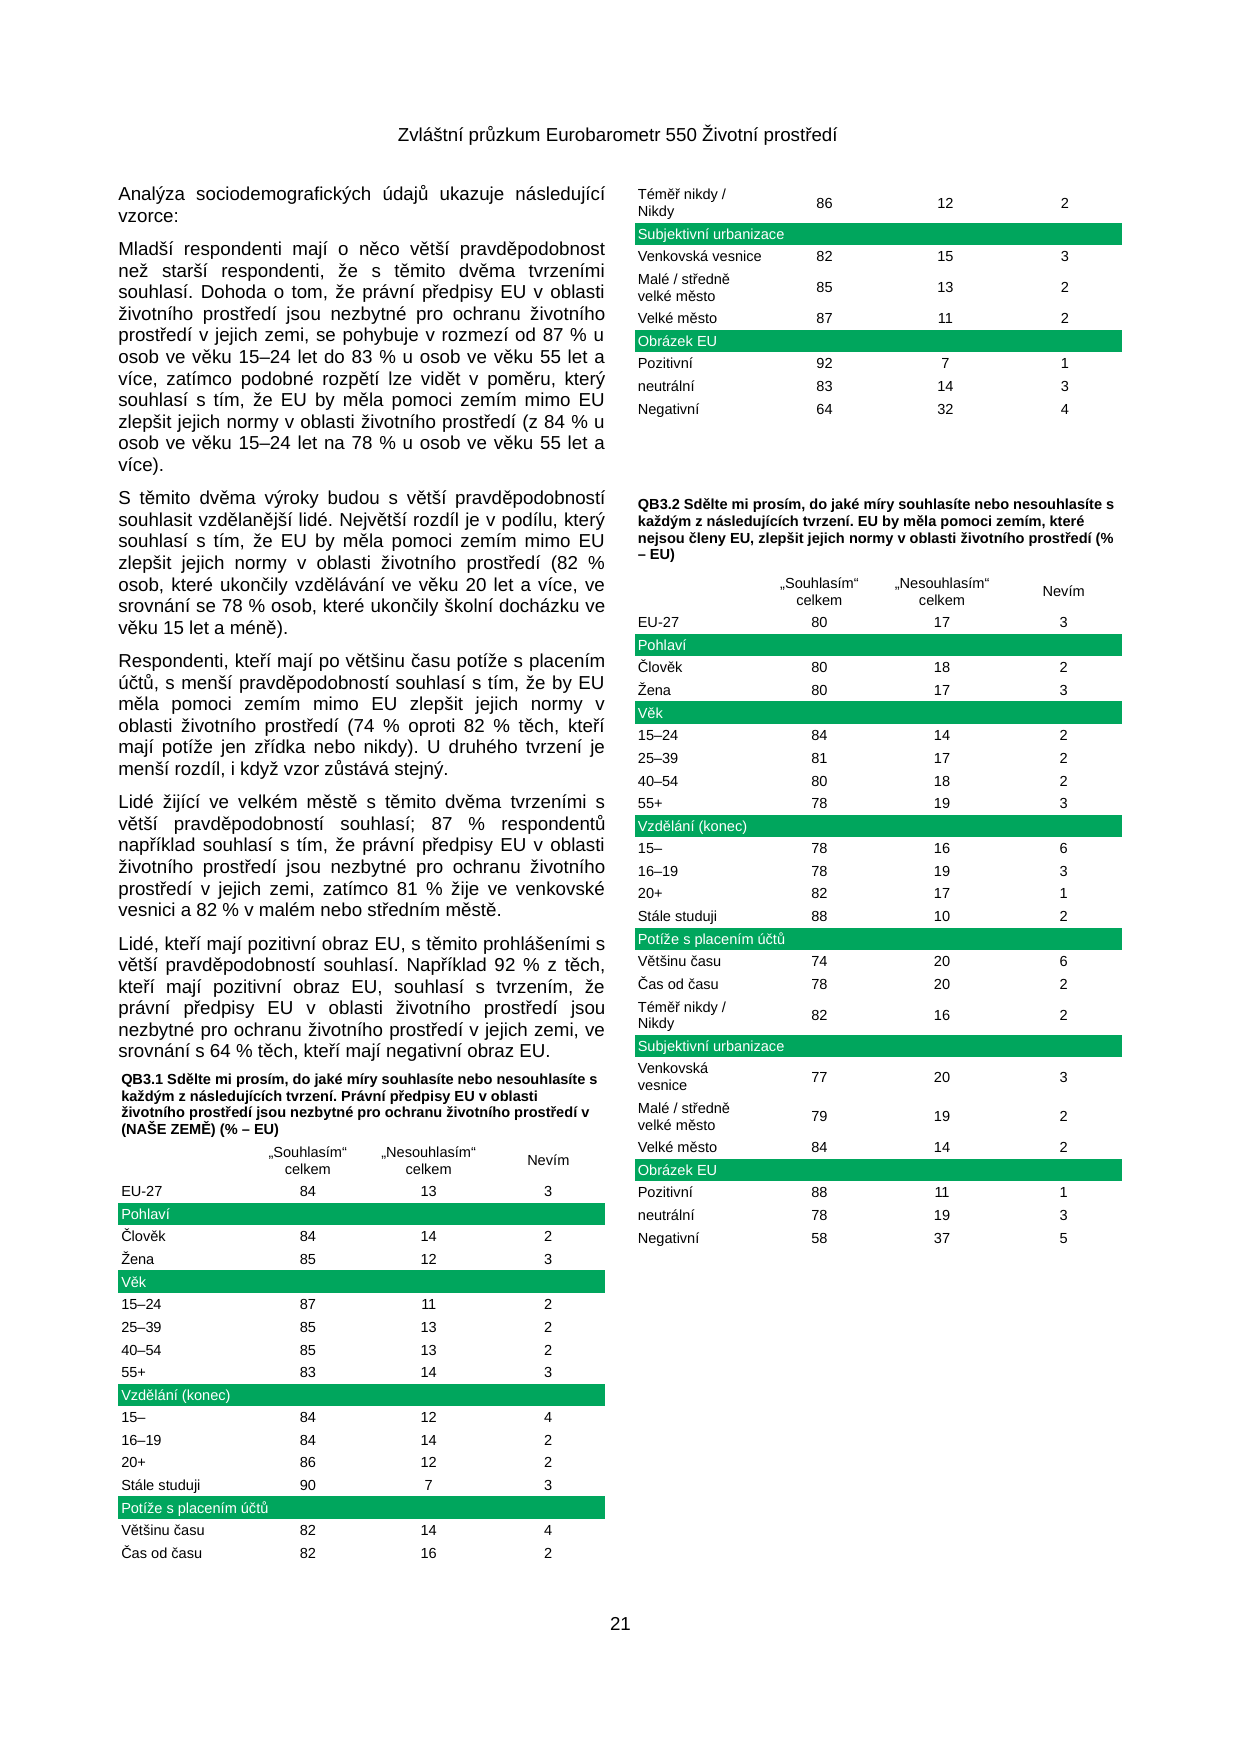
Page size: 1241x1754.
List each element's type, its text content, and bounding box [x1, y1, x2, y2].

table_cell 55+ [118, 1361, 249, 1383]
table_cell 17 [879, 747, 1005, 769]
table_cell 3 [1005, 611, 1122, 634]
table_cell 84 [249, 1180, 366, 1203]
table_cell 1 [1005, 1181, 1122, 1204]
table_cell 19 [879, 792, 1005, 814]
table_cell [366, 1270, 491, 1293]
table_cell 78 [759, 792, 879, 814]
table_cell Stále studuji [118, 1474, 249, 1496]
table_cell Pohlaví [118, 1203, 249, 1225]
table_cell 2 [1005, 769, 1122, 792]
table_cell 2 [491, 1316, 605, 1338]
text S těmito dvěma výroky budou s větší pravděpodobností souhlasit vzdělanější lidé. Největší rozdíl je v podílu, který souhlasí s tím, že EU by měla pomoci zemím mimo EU zlepšit jejich normy v oblasti životního prostředí (82 % osob, které ukončily vzdělávání ve věku 20 let a více, ve srovnání se 78 % osob, které ukončily školní docházku ve věku 15 let a méně). [118, 487, 605, 638]
table_cell 64 [766, 398, 883, 420]
table_cell 84 [759, 1136, 879, 1159]
table_cell Venkovská vesnice [635, 1057, 759, 1097]
table_cell 3 [1005, 1204, 1122, 1226]
table_cell Žena [118, 1248, 249, 1270]
table_cell Člověk [118, 1225, 249, 1248]
table_cell 3 [491, 1248, 605, 1270]
table_cell 6 [1005, 837, 1122, 860]
table_cell 5 [1005, 1226, 1122, 1249]
table_header QB3.1 Sdělte mi prosím, do jaké míry souhlasíte nebo nesouhlasíte s každým z následujících tvrzení. Právní předpisy EU v oblasti životního prostředí jsou nezbytné pro ochranu životního prostředí v (NAŠE ZEMĚ) (% – EU) [118, 1068, 605, 1141]
table_cell Obrázek EU [635, 1159, 1122, 1181]
table_cell „Nesouhlasím“ celkem [879, 572, 1005, 611]
table_cell 2 [1005, 905, 1122, 927]
table_cell 2 [491, 1293, 605, 1316]
table_cell EU-27 [635, 611, 759, 634]
table_cell 3 [491, 1474, 605, 1496]
table_cell 2 [491, 1451, 605, 1474]
table_cell 3 [1005, 679, 1122, 701]
table_cell 82 [249, 1519, 366, 1542]
table_cell 18 [879, 656, 1005, 679]
table_cell 82 [766, 245, 883, 268]
text Lidé žijící ve velkém městě s těmito dvěma tvrzeními s větší pravděpodobností souhlasí; 87 % respondentů například souhlasí s tím, že právní předpisy EU v oblasti životního prostředí jsou nezbytné pro ochranu životního prostředí v jejich zemi, zatímco 81 % žije ve venkovské vesnici a 82 % v malém nebo středním městě. [118, 791, 605, 921]
table_cell 2 [491, 1542, 605, 1564]
table_cell 19 [879, 1097, 1005, 1136]
table_cell 83 [766, 375, 883, 397]
text Mladší respondenti mají o něco větší pravděpodobnost než starší respondenti, že s těmito dvěma tvrzeními souhlasí. Dohoda o tom, že právní předpisy EU v oblasti životního prostředí jsou nezbytné pro ochranu životního prostředí v jejich zemi, se pohybuje v rozmezí od 87 % u osob ve věku 15–24 let do 83 % u osob ve věku 55 let a více, zatímco podobné rozpětí lze vidět v poměru, který souhlasí s tím, že EU by měla pomoci zemím mimo EU zlepšit jejich normy v oblasti životního prostředí (z 84 % u osob ve věku 15–24 let na 78 % u osob ve věku 55 let a více). [118, 238, 605, 475]
table_cell 25–39 [635, 747, 759, 769]
table_cell 19 [879, 1204, 1005, 1226]
table_cell Malé / středně velké město [635, 268, 766, 307]
table_cell Člověk [635, 656, 759, 679]
table_cell [366, 1203, 491, 1225]
table_cell 37 [879, 1226, 1005, 1249]
table_cell Čas od času [118, 1542, 249, 1564]
table_cell 3 [1005, 1057, 1122, 1097]
table_cell 14 [366, 1225, 491, 1248]
table_cell [118, 1141, 249, 1180]
table_cell 14 [366, 1429, 491, 1451]
table_cell 17 [879, 611, 1005, 634]
table_cell 14 [366, 1361, 491, 1383]
table_cell [1005, 701, 1122, 724]
table_cell 81 [759, 747, 879, 769]
table_cell 84 [249, 1406, 366, 1429]
table_cell Subjektivní urbanizace [635, 223, 1122, 245]
table_cell Nevím [491, 1141, 605, 1180]
table_cell 2 [491, 1429, 605, 1451]
table_cell 13 [883, 268, 1007, 307]
table_cell Stále studuji [635, 905, 759, 927]
table_cell 2 [1007, 183, 1122, 222]
table_cell 18 [879, 769, 1005, 792]
table_cell [1005, 634, 1122, 656]
table_cell 92 [766, 352, 883, 375]
table_cell 2 [1007, 268, 1122, 307]
table_cell 74 [759, 950, 879, 973]
table_cell 87 [766, 307, 883, 329]
table_cell 87 [249, 1293, 366, 1316]
table_cell 3 [1005, 792, 1122, 814]
table_cell 2 [1005, 1097, 1122, 1136]
table_cell Potíže s placením účtů [118, 1496, 605, 1519]
table_cell 20 [879, 1057, 1005, 1097]
table_cell 17 [879, 882, 1005, 905]
table_cell 80 [759, 679, 879, 701]
table_cell 14 [366, 1519, 491, 1542]
table_cell Téměř nikdy / Nikdy [635, 995, 759, 1035]
table_cell 2 [1007, 307, 1122, 329]
table_cell Potíže s placením účtů [635, 928, 1122, 950]
table_cell 15–24 [635, 724, 759, 747]
table_cell 15 [883, 245, 1007, 268]
table_cell 12 [883, 183, 1007, 222]
table_cell 14 [883, 375, 1007, 397]
table_cell Pohlaví [635, 634, 759, 656]
table_cell Malé / středně velké město [635, 1097, 759, 1136]
table_cell 78 [759, 860, 879, 882]
table_cell [879, 634, 1005, 656]
table_cell 11 [366, 1293, 491, 1316]
table_cell 7 [883, 352, 1007, 375]
table_cell Velké město [635, 1136, 759, 1159]
table_cell Většinu času [635, 950, 759, 973]
table_cell 15–24 [118, 1293, 249, 1316]
table_cell 16 [366, 1542, 491, 1564]
table_cell [249, 1203, 366, 1225]
table_cell 78 [759, 837, 879, 860]
table_cell Nevím [1005, 572, 1122, 611]
table_cell 2 [1005, 973, 1122, 995]
table_cell 3 [1007, 245, 1122, 268]
table_cell [635, 572, 759, 611]
table_cell 17 [879, 679, 1005, 701]
table_cell [759, 634, 879, 656]
table_cell 11 [883, 307, 1007, 329]
table_cell neutrální [635, 375, 766, 397]
table_cell 55+ [635, 792, 759, 814]
table_cell Venkovská vesnice [635, 245, 766, 268]
table_cell 6 [1005, 950, 1122, 973]
table_cell 2 [491, 1338, 605, 1361]
table_cell 78 [759, 1204, 879, 1226]
table_cell Pozitivní [635, 1181, 759, 1204]
table_cell 1 [1007, 352, 1122, 375]
table_cell 2 [491, 1225, 605, 1248]
table_cell EU-27 [118, 1180, 249, 1203]
table_cell 84 [759, 724, 879, 747]
table_cell 85 [249, 1248, 366, 1270]
table_cell Pozitivní [635, 352, 766, 375]
table_cell 15– [118, 1406, 249, 1429]
table_cell 12 [366, 1406, 491, 1429]
text Lidé, kteří mají pozitivní obraz EU, s těmito prohlášeními s větší pravděpodobností souhlasí. Například 92 % z těch, kteří mají pozitivní obraz EU, souhlasí s tvrzením, že právní předpisy EU v oblasti životního prostředí jsou nezbytné pro ochranu životního prostředí v jejich zemi, ve srovnání s 64 % těch, kteří mají negativní obraz EU. [118, 932, 605, 1062]
table_cell „Souhlasím“ celkem [759, 572, 879, 611]
table_cell 2 [1005, 656, 1122, 679]
table_cell 40–54 [118, 1338, 249, 1361]
table_cell 20+ [118, 1451, 249, 1474]
table_cell 16 [879, 995, 1005, 1035]
table_cell 2 [1005, 747, 1122, 769]
table_cell 85 [249, 1316, 366, 1338]
table_cell 40–54 [635, 769, 759, 792]
table_cell 16–19 [635, 860, 759, 882]
table_cell 90 [249, 1474, 366, 1496]
table_cell Většinu času [118, 1519, 249, 1542]
table_cell 14 [879, 1136, 1005, 1159]
table_cell 16 [879, 837, 1005, 860]
table_cell 80 [759, 769, 879, 792]
table_cell 86 [766, 183, 883, 222]
table_cell 16–19 [118, 1429, 249, 1451]
table_cell Čas od času [635, 973, 759, 995]
table_cell [491, 1270, 605, 1293]
table_cell 4 [491, 1519, 605, 1542]
table_cell 11 [879, 1181, 1005, 1204]
table_cell 78 [759, 973, 879, 995]
table_header QB3.2 Sdělte mi prosím, do jaké míry souhlasíte nebo nesouhlasíte s každým z následujících tvrzení. EU by měla pomoci zemím, které nejsou členy EU, zlepšit jejich normy v oblasti životního prostředí (% – EU) [635, 487, 1122, 572]
table_cell 84 [249, 1429, 366, 1451]
table_cell 84 [249, 1225, 366, 1248]
table_cell „Souhlasím“ celkem [249, 1141, 366, 1180]
table_cell 15– [635, 837, 759, 860]
table_cell 77 [759, 1057, 879, 1097]
text Analýza sociodemografických údajů ukazuje následující vzorce: [118, 183, 605, 226]
table_cell Žena [635, 679, 759, 701]
table_cell 85 [249, 1338, 366, 1361]
table_cell Vzdělání (konec) [635, 815, 1122, 837]
table_cell Téměř nikdy / Nikdy [635, 183, 766, 222]
table_cell 83 [249, 1361, 366, 1383]
table_cell 20 [879, 973, 1005, 995]
text Respondenti, kteří mají po většinu času potíže s placením účtů, s menší pravděpodobností souhlasí s tím, že by EU měla pomoci zemím mimo EU zlepšit jejich normy v oblasti životního prostředí (74 % oproti 82 % těch, kteří mají potíže jen zřídka nebo nikdy). U druhého tvrzení je menší rozdíl, i když vzor zůstává stejný. [118, 650, 605, 779]
table_cell Věk [118, 1270, 249, 1293]
table_cell 1 [1005, 882, 1122, 905]
table_cell 14 [879, 724, 1005, 747]
table_cell 20 [879, 950, 1005, 973]
table_cell Subjektivní urbanizace [635, 1035, 1122, 1057]
table_cell 13 [366, 1180, 491, 1203]
table_cell 58 [759, 1226, 879, 1249]
table_cell 3 [1007, 375, 1122, 397]
table_cell 2 [1005, 995, 1122, 1035]
table_cell 88 [759, 905, 879, 927]
table_cell Negativní [635, 398, 766, 420]
table_cell neutrální [635, 1204, 759, 1226]
table_cell 12 [366, 1248, 491, 1270]
table_cell 2 [1005, 1136, 1122, 1159]
table_cell [759, 701, 879, 724]
table_cell 13 [366, 1316, 491, 1338]
table_cell 80 [759, 611, 879, 634]
table_cell 12 [366, 1451, 491, 1474]
table_cell 25–39 [118, 1316, 249, 1338]
table_cell 82 [759, 882, 879, 905]
table_cell 2 [1005, 724, 1122, 747]
table_cell 32 [883, 398, 1007, 420]
table_cell [249, 1270, 366, 1293]
table_cell 80 [759, 656, 879, 679]
table_cell 86 [249, 1451, 366, 1474]
table_cell Negativní [635, 1226, 759, 1249]
table_cell [491, 1203, 605, 1225]
table_cell 79 [759, 1097, 879, 1136]
table_cell 4 [1007, 398, 1122, 420]
table_cell 3 [491, 1180, 605, 1203]
table_cell 3 [1005, 860, 1122, 882]
table_cell [879, 701, 1005, 724]
table_cell Obrázek EU [635, 330, 1122, 352]
table_cell 20+ [635, 882, 759, 905]
table_cell „Nesouhlasím“ celkem [366, 1141, 491, 1180]
table_cell Vzdělání (konec) [118, 1384, 605, 1406]
table_cell 82 [759, 995, 879, 1035]
table_cell 10 [879, 905, 1005, 927]
table_cell Věk [635, 701, 759, 724]
table_cell 3 [491, 1361, 605, 1383]
table_cell 82 [249, 1542, 366, 1564]
table_cell 7 [366, 1474, 491, 1496]
table_cell 4 [491, 1406, 605, 1429]
table_cell 19 [879, 860, 1005, 882]
table_cell 85 [766, 268, 883, 307]
table_cell 13 [366, 1338, 491, 1361]
table_cell Velké město [635, 307, 766, 329]
table_cell 88 [759, 1181, 879, 1204]
